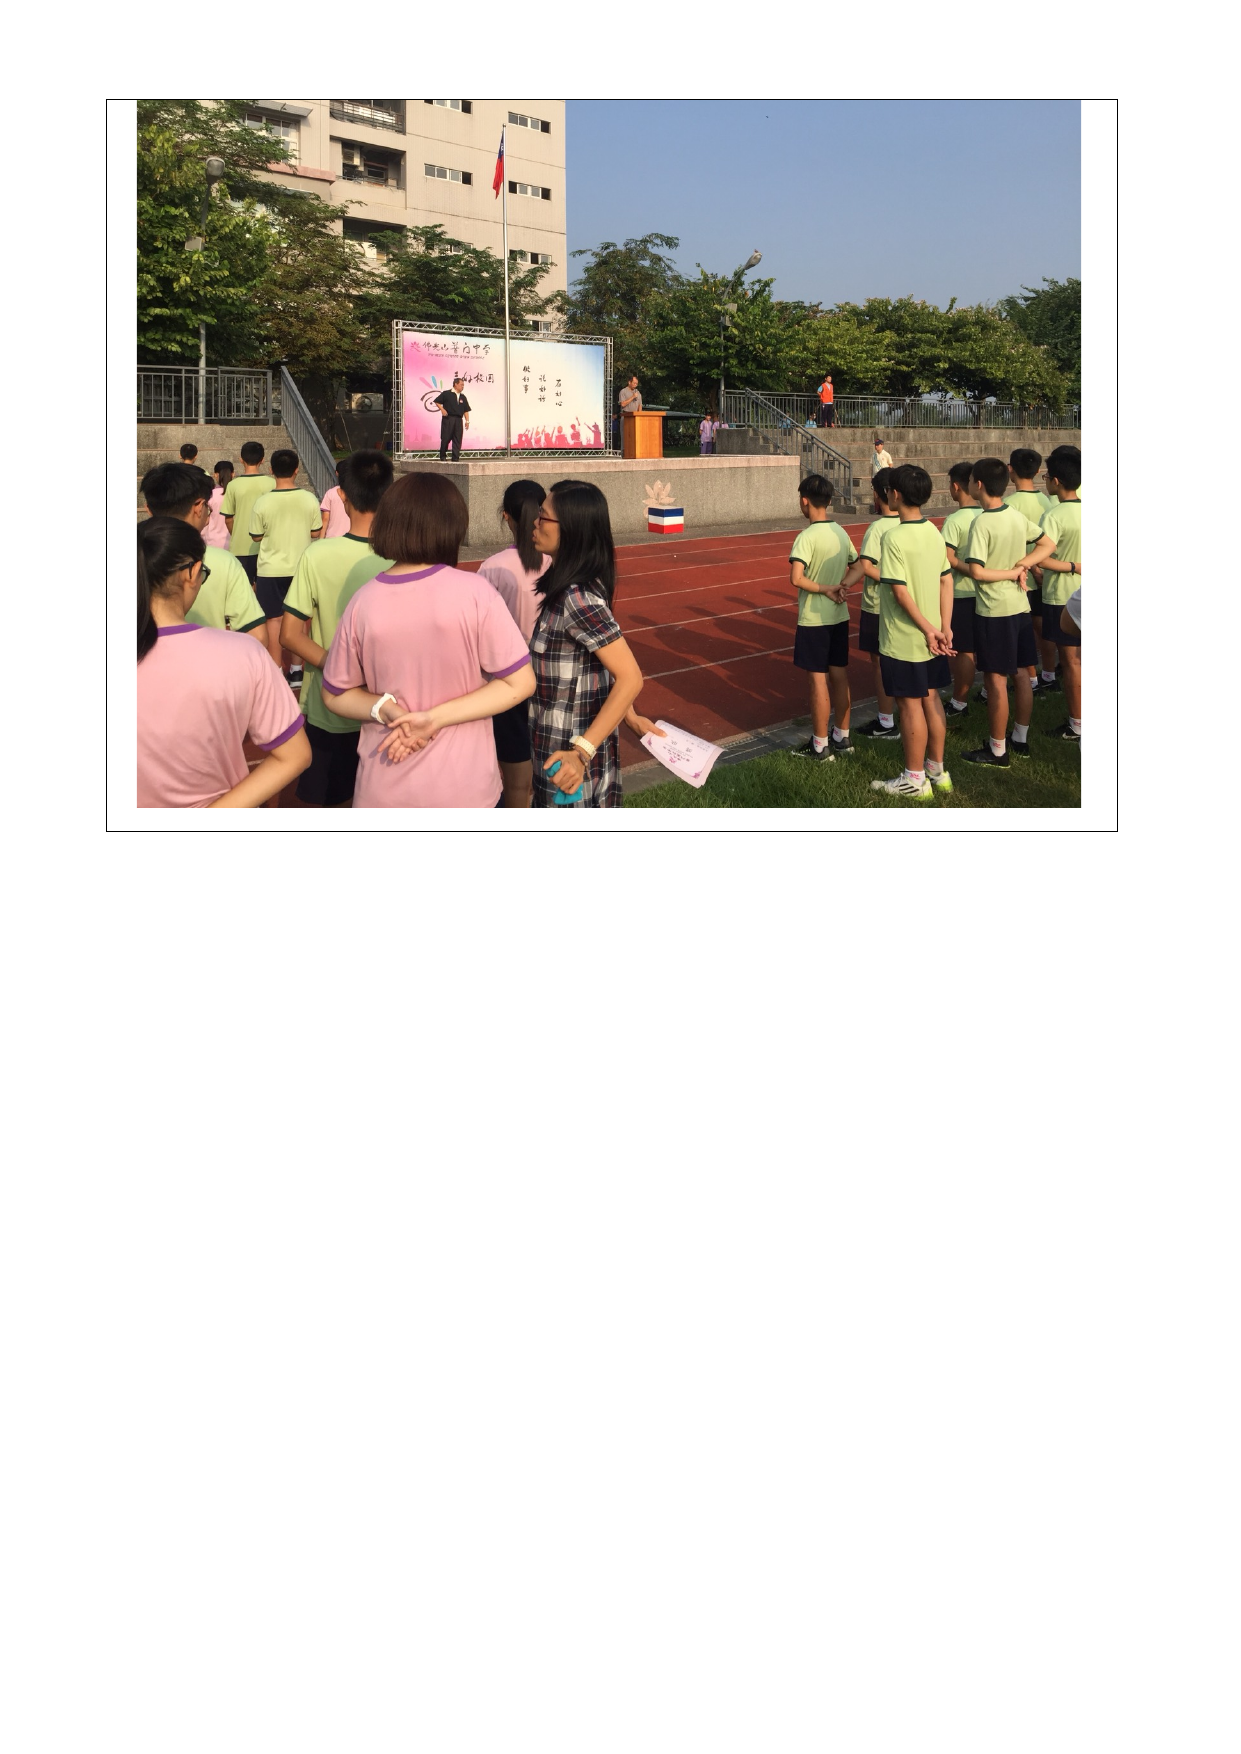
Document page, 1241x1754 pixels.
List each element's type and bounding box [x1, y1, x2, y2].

table_cell [107, 100, 1117, 831]
picture [136, 100, 1082, 808]
